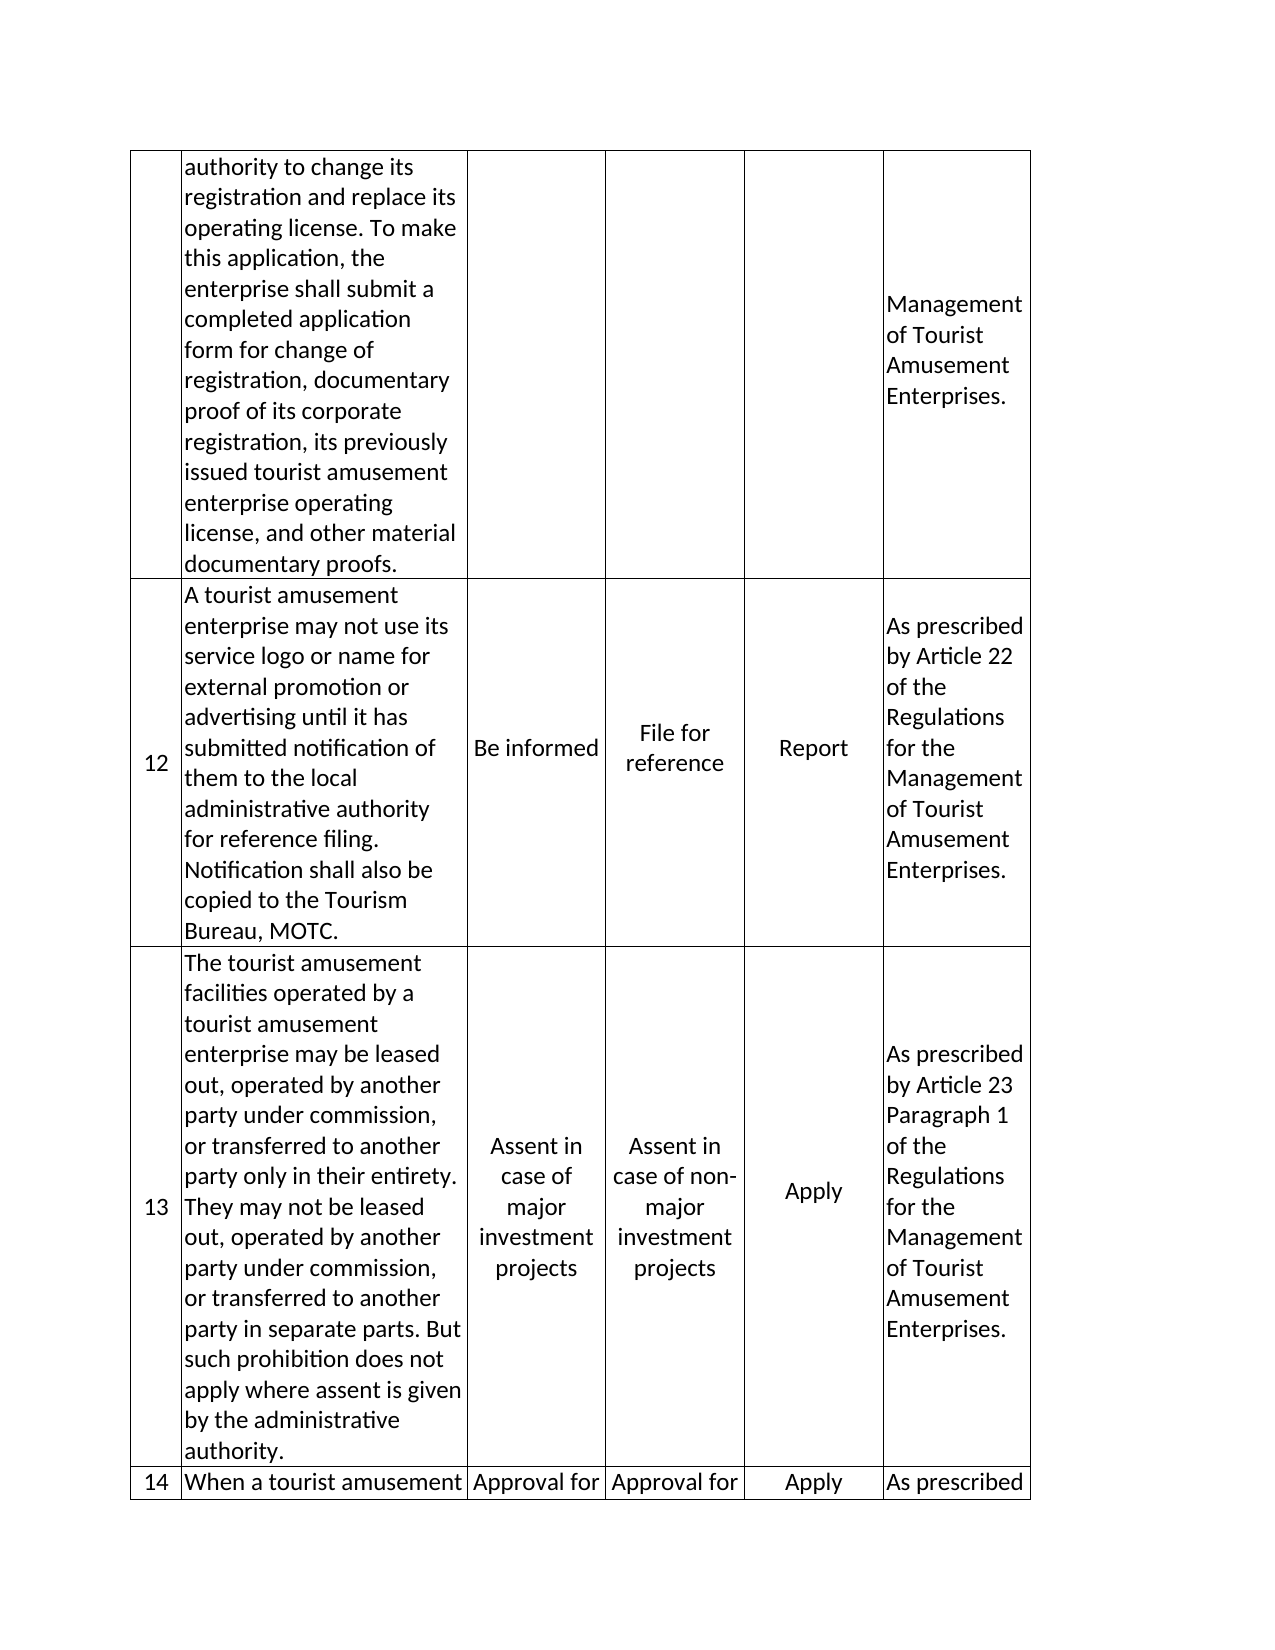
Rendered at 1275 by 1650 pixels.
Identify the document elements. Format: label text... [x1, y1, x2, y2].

table_cell When a tourist amusement [182, 1467, 467, 1499]
table_cell 12 [131, 579, 181, 946]
table_cell Apply [745, 947, 883, 1466]
table_cell [606, 151, 744, 578]
table_cell A tourist amusement enterprise may not use its service logo or name for external promotion or advertising until it has submitted notification of them to the local administrative authority for reference filing. Notification shall also be copied to the Tourism Bureau, MOTC. [182, 579, 467, 946]
table_cell Assent in case of non-major investment projects [606, 947, 744, 1466]
table_cell Apply [745, 1467, 883, 1499]
table_cell [131, 151, 181, 578]
table_cell [745, 151, 883, 578]
table_cell The tourist amusement facilities operated by a tourist amusement enterprise may be leased out, operated by another party under commission, or transferred to another party only in their entirety. They may not be leased out, operated by another party under commission, or transferred to another party in separate parts. But such prohibition does not apply where assent is given by the administrative authority. [182, 947, 467, 1466]
table_cell Approval for [468, 1467, 605, 1499]
table_cell As prescribed by Article 23 Paragraph 1 of the Regulations for the Management of Tourist Amusement Enterprises. [884, 947, 1030, 1466]
table_cell Report [745, 579, 883, 946]
table_cell As prescribed by Article 22 of the Regulations for the Management of Tourist Amusement Enterprises. [884, 579, 1030, 946]
table_cell File for reference [606, 579, 744, 946]
table_cell Assent in case of major investment projects [468, 947, 605, 1466]
table_cell Approval for [606, 1467, 744, 1499]
table_cell authority to change its registration and replace its operating license. To make this application, the enterprise shall submit a completed application form for change of registration, documentary proof of its corporate registration, its previously issued tourist amusement enterprise operating license, and other material documentary proofs. [182, 151, 467, 578]
table_cell 14 [131, 1467, 181, 1499]
table_cell Management of Tourist Amusement Enterprises. [884, 151, 1030, 578]
table_cell 13 [131, 947, 181, 1466]
table_cell [468, 151, 605, 578]
table_cell Be informed [468, 579, 605, 946]
table_cell As prescribed [884, 1467, 1030, 1499]
